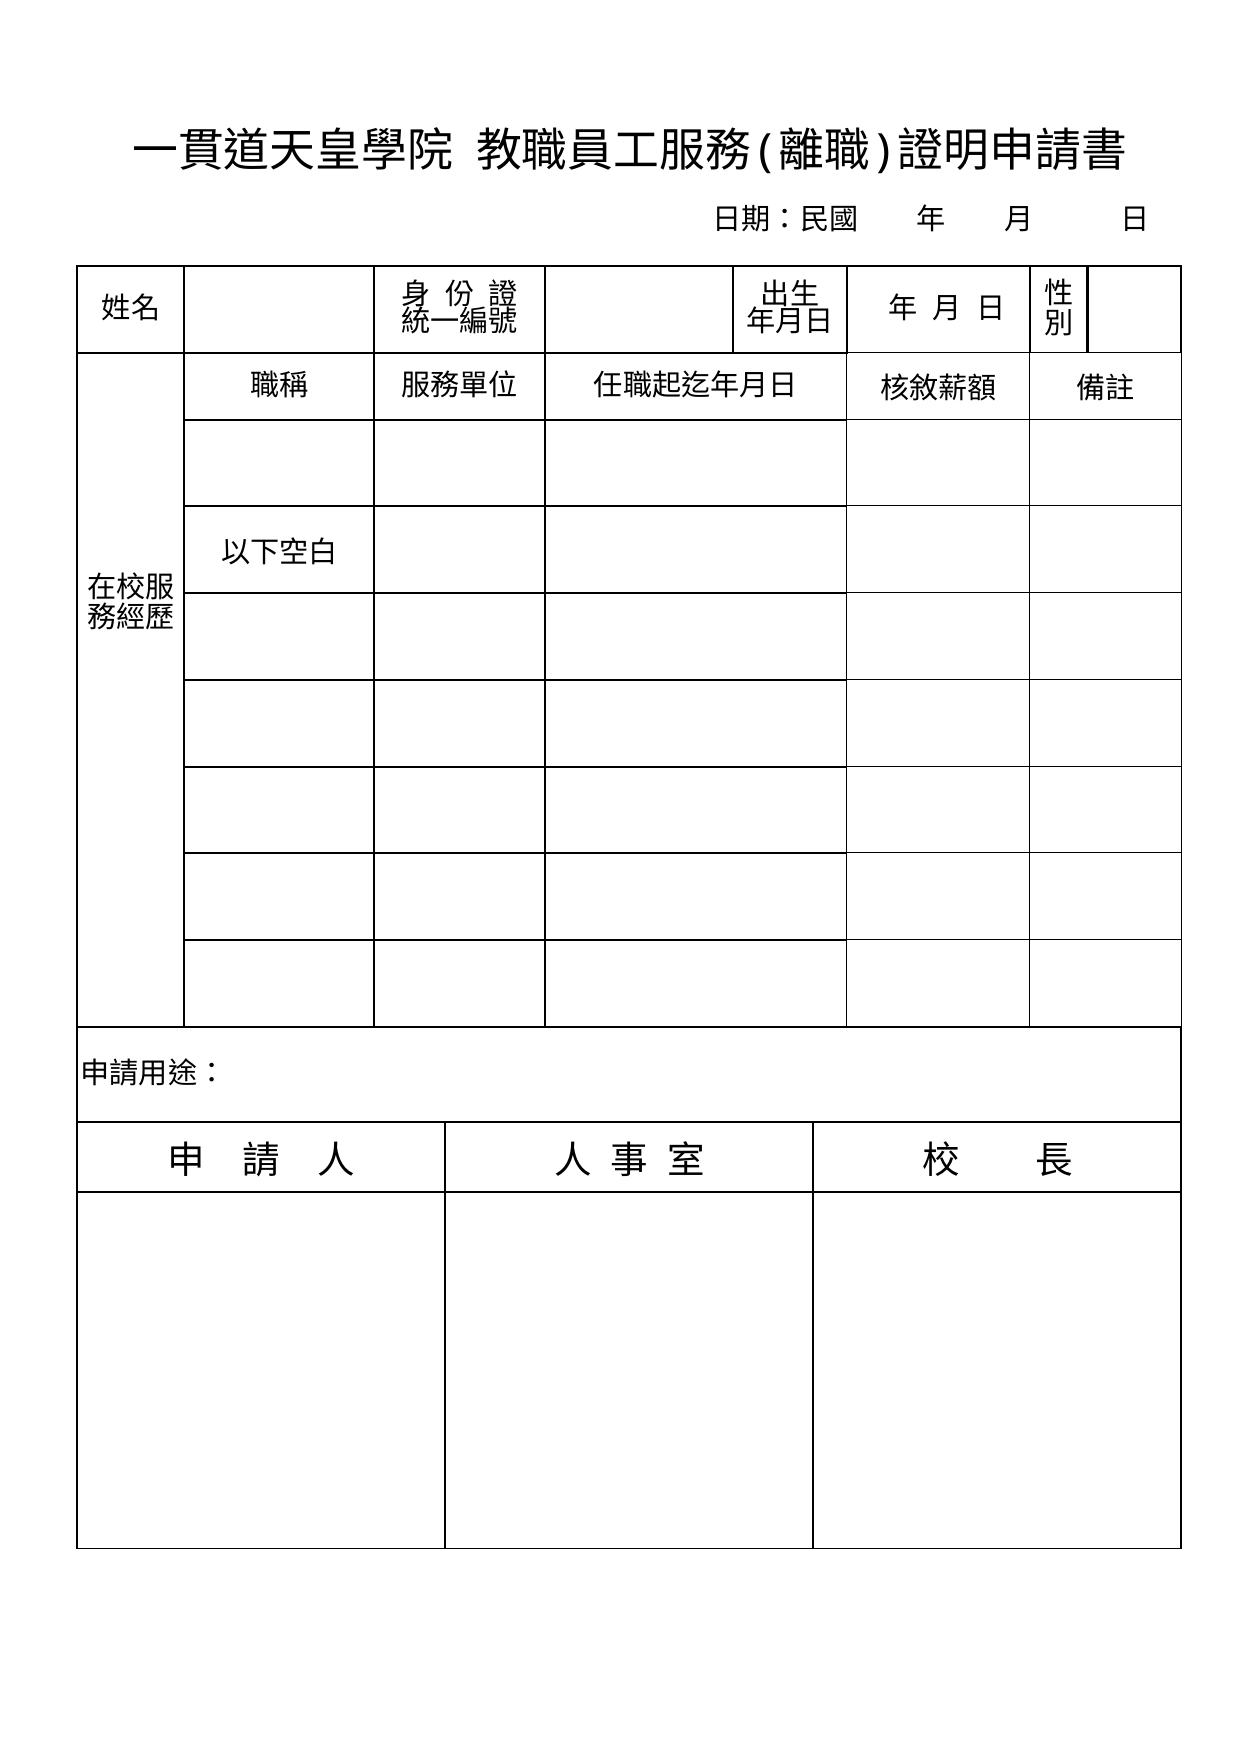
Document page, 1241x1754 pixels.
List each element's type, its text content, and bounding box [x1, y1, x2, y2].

table_cell 任職起迄年月日 [546, 354, 846, 418]
table_cell [1030, 593, 1181, 679]
table_cell [78, 939, 183, 1026]
table_cell [847, 680, 1029, 766]
text 日期：民國 年 月 日 [712, 205, 1179, 235]
table_cell [185, 421, 373, 505]
table_cell 以下空白 [185, 507, 373, 592]
table_cell [847, 593, 1029, 679]
table_cell [546, 854, 846, 939]
table_cell [185, 681, 373, 766]
table_header [546, 267, 732, 352]
table_cell 申請用途： [78, 1028, 1180, 1121]
table_cell [847, 940, 1029, 1026]
table_cell [375, 854, 544, 939]
table_cell 校 長 [814, 1123, 1180, 1191]
table_cell [546, 594, 846, 679]
table_cell [185, 594, 373, 679]
table_cell [546, 421, 846, 505]
table_cell [375, 681, 544, 766]
table_cell [375, 421, 544, 505]
table_cell [1030, 853, 1181, 939]
table_cell [814, 1193, 1180, 1548]
text 一貫道天皇學院 教職員工服務(離職)證明申請書 [79, 114, 1179, 180]
table_cell [375, 768, 544, 852]
table_cell 在校服務經歷 [78, 354, 183, 852]
table_cell [546, 507, 846, 592]
table_header [185, 267, 373, 352]
table_cell [185, 768, 373, 852]
table_header 身 份 證 統一編號 [375, 267, 544, 352]
table_cell [847, 506, 1029, 592]
table_cell [546, 768, 846, 852]
table_cell [1030, 940, 1181, 1026]
table_cell [847, 767, 1029, 852]
table_cell [185, 854, 373, 939]
table_cell 人 事 室 [446, 1123, 812, 1191]
table_cell [1030, 767, 1181, 852]
table_cell [546, 681, 846, 766]
table_cell [847, 853, 1029, 939]
table_cell [375, 594, 544, 679]
table_cell [446, 1193, 812, 1548]
table_cell [375, 941, 544, 1026]
table_header 性別 [1031, 267, 1086, 352]
table_header 姓名 [78, 267, 183, 352]
table_cell [185, 941, 373, 1026]
table_cell [1030, 420, 1181, 505]
table_header 年 月 日 [848, 267, 1029, 352]
table_cell [78, 852, 183, 939]
table_header 出生 年月日 [734, 267, 846, 352]
table_cell [847, 420, 1029, 505]
table_cell [546, 941, 846, 1026]
table_cell [1030, 680, 1181, 766]
table_cell [78, 1193, 444, 1548]
table_cell 申 請 人 [78, 1123, 444, 1191]
table_cell [1030, 506, 1181, 592]
table_cell 核敘薪額 [847, 353, 1029, 418]
table_cell 服務單位 [375, 354, 544, 418]
table_header [1089, 267, 1180, 352]
table_cell 備註 [1030, 353, 1181, 418]
table_cell [375, 507, 544, 592]
table_cell 職稱 [185, 354, 373, 418]
